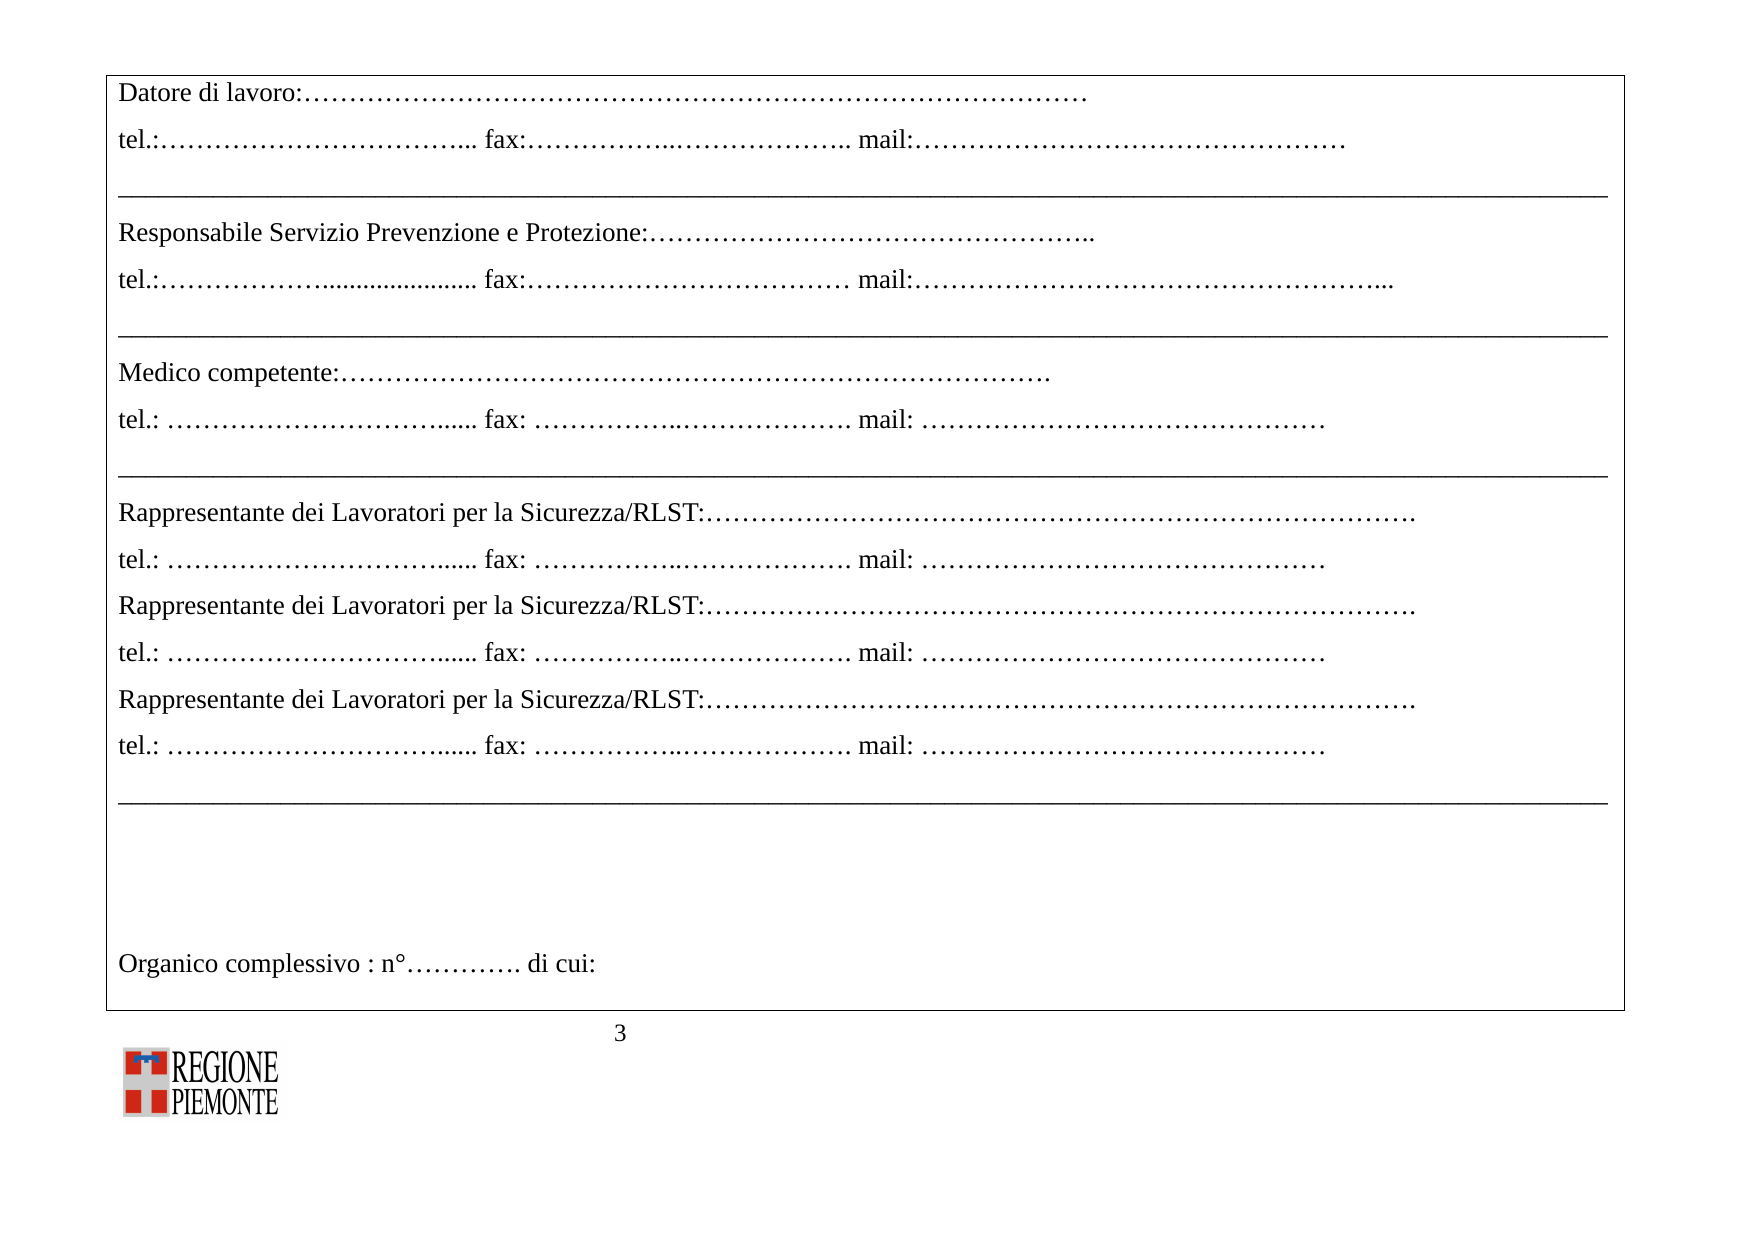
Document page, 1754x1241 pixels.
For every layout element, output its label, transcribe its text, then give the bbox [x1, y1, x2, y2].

table_cell Datore di lavoro:…………………………………………………………………………… tel.:……………………………... fax:……………..……………….. mail:………………………………………… ______________________________________________________________________________________________________________ Responsabile Servizio Prevenzione e Protezione:………………………………………….. tel.:………………....................... fax:……………………………… mail:……………………………………………... ______________________________________________________________________________________________________________ Medico competente:……………………………………………………………………. tel.: …………………………...... fax: ……………..………………. mail: ……………………………………… ______________________________________________________________________________________________________________ Rappresentante dei Lavoratori per la Sicurezza/RLST:……………………………………………………………………. tel.: …………………………...... fax: ……………..………………. mail: ……………………………………… Rappresentante dei Lavoratori per la Sicurezza/RLST:……………………………………………………………………. tel.: …………………………...... fax: ……………..………………. mail: ……………………………………… Rappresentante dei Lavoratori per la Sicurezza/RLST:……………………………………………………………………. tel.: …………………………...... fax: ……………..………………. mail: ……………………………………… ______________________________________________________________________________________________________________ Organico complessivo : n°…………. di cui: [107, 76, 1624, 1009]
picture [118, 1041, 288, 1122]
